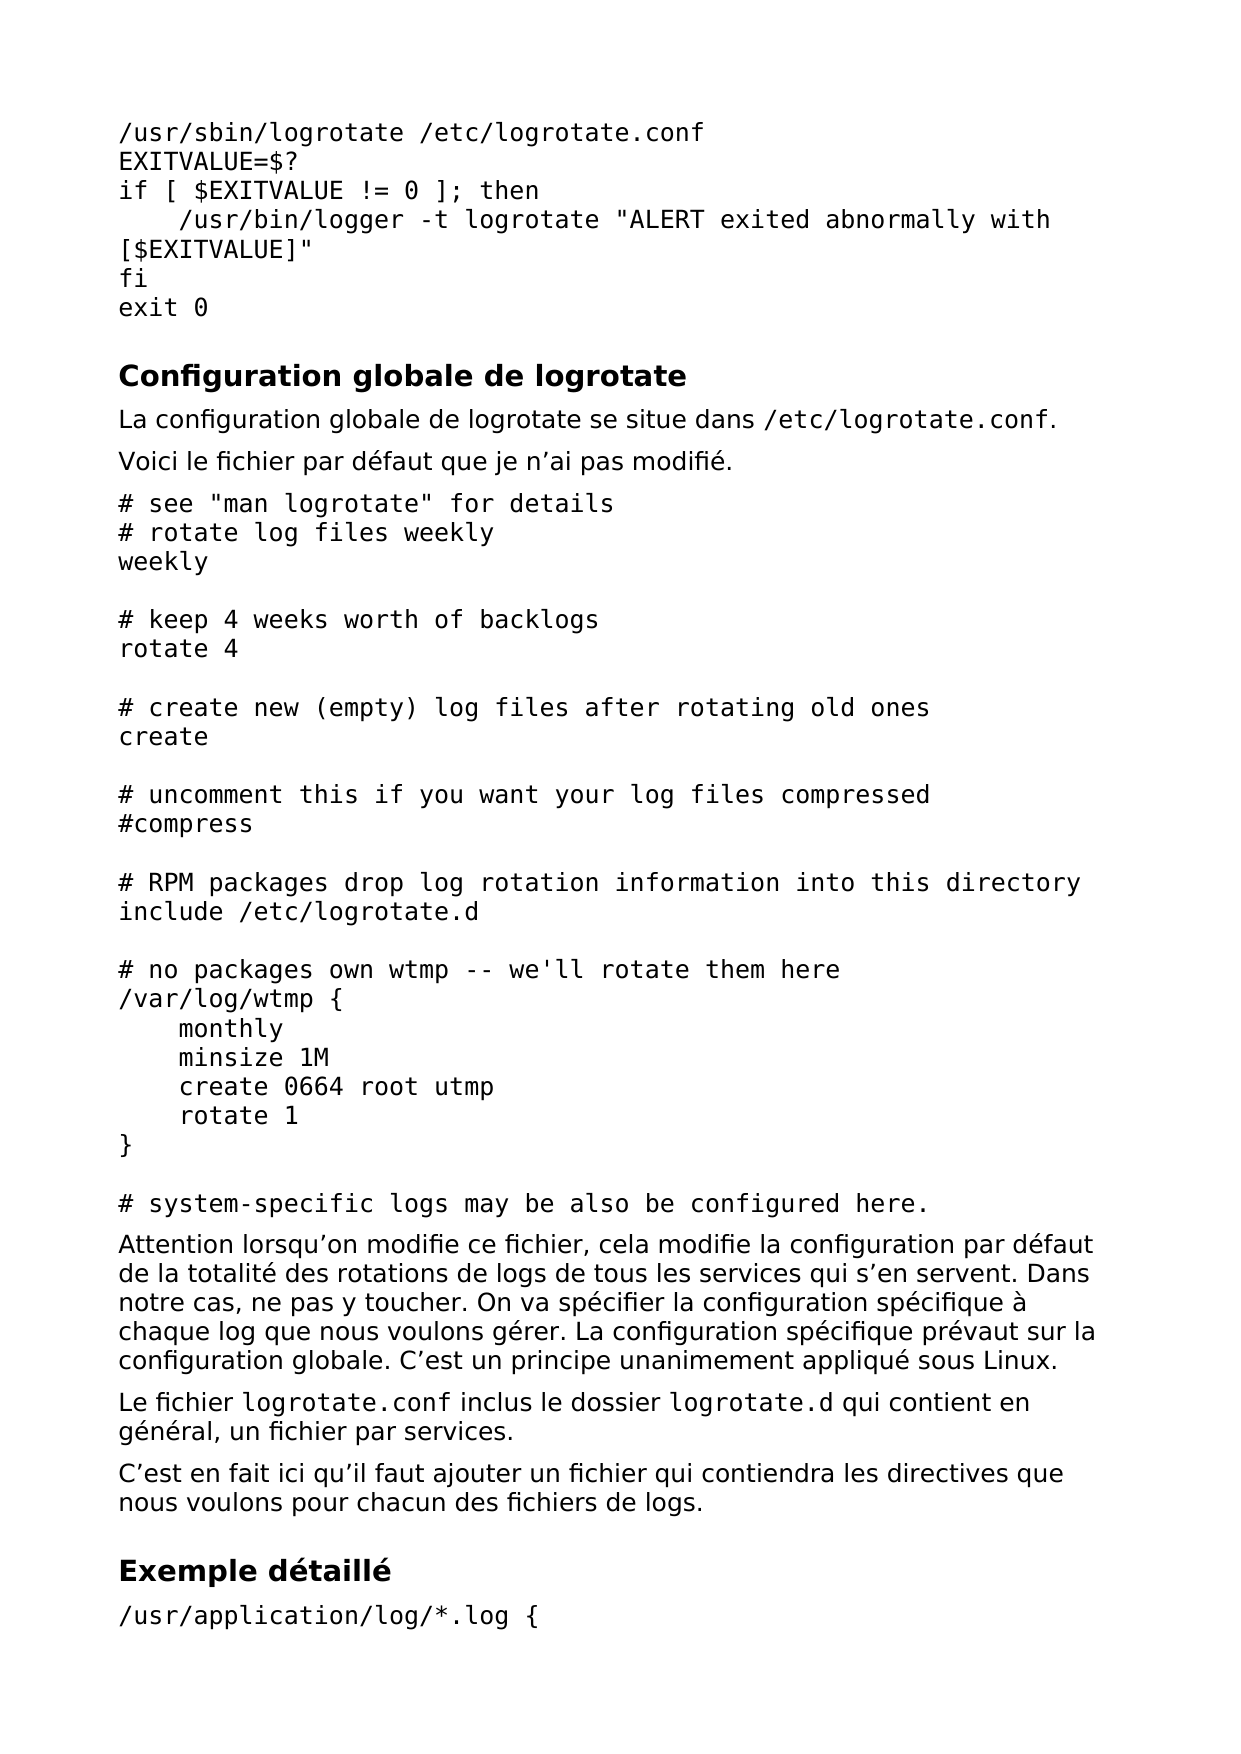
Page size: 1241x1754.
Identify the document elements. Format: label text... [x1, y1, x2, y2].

text Le fichier logrotate.conf inclus le dossier logrotate.d qui contient en général, un fichier par services. [118, 1388, 1122, 1446]
text La configuration globale de logrotate se situe dans /etc/logrotate.conf. [118, 406, 1122, 435]
text Voici le fichier par défaut que je n’ai pas modifié. [118, 447, 1122, 476]
text C’est en fait ici qu’il faut ajouter un fichier qui contiendra les directives que nous voulons pour chacun des fichiers de logs. [118, 1459, 1122, 1517]
text # see "man logrotate" for details # rotate log files weekly weekly # keep 4 weeks worth of backlogs rotate 4 # create new (empty) log files after rotating old ones create # uncomment this if you want your log files compressed #compress # RPM packages drop log rotation information into this directory include /etc/logrotate.d # no packages own wtmp -- we'll rotate them here /var/log/wtmp { monthly minsize 1M create 0664 root utmp rotate 1 } # system-specific logs may be also be configured here. [118, 489, 1122, 1218]
subtitle Exemple détaillé [118, 1555, 1122, 1589]
text /usr/sbin/logrotate /etc/logrotate.conf EXITVALUE=$? if [ $EXITVALUE != 0 ]; then /usr/bin/logger -t logrotate "ALERT exited abnormally with [$EXITVALUE]" fi exit 0 [118, 118, 1122, 322]
text /usr/application/log/*.log { [118, 1601, 1122, 1630]
text Attention lorsqu’on modifie ce fichier, cela modifie la configuration par défaut de la totalité des rotations de logs de tous les services qui s’en servent. Dans notre cas, ne pas y toucher. On va spécifier la configuration spécifique à chaque log que nous voulons gérer. La configuration spécifique prévaut sur la configuration globale. C’est un principe unanimement appliqué sous Linux. [118, 1230, 1122, 1376]
subtitle Configuration globale de logrotate [118, 359, 1122, 393]
